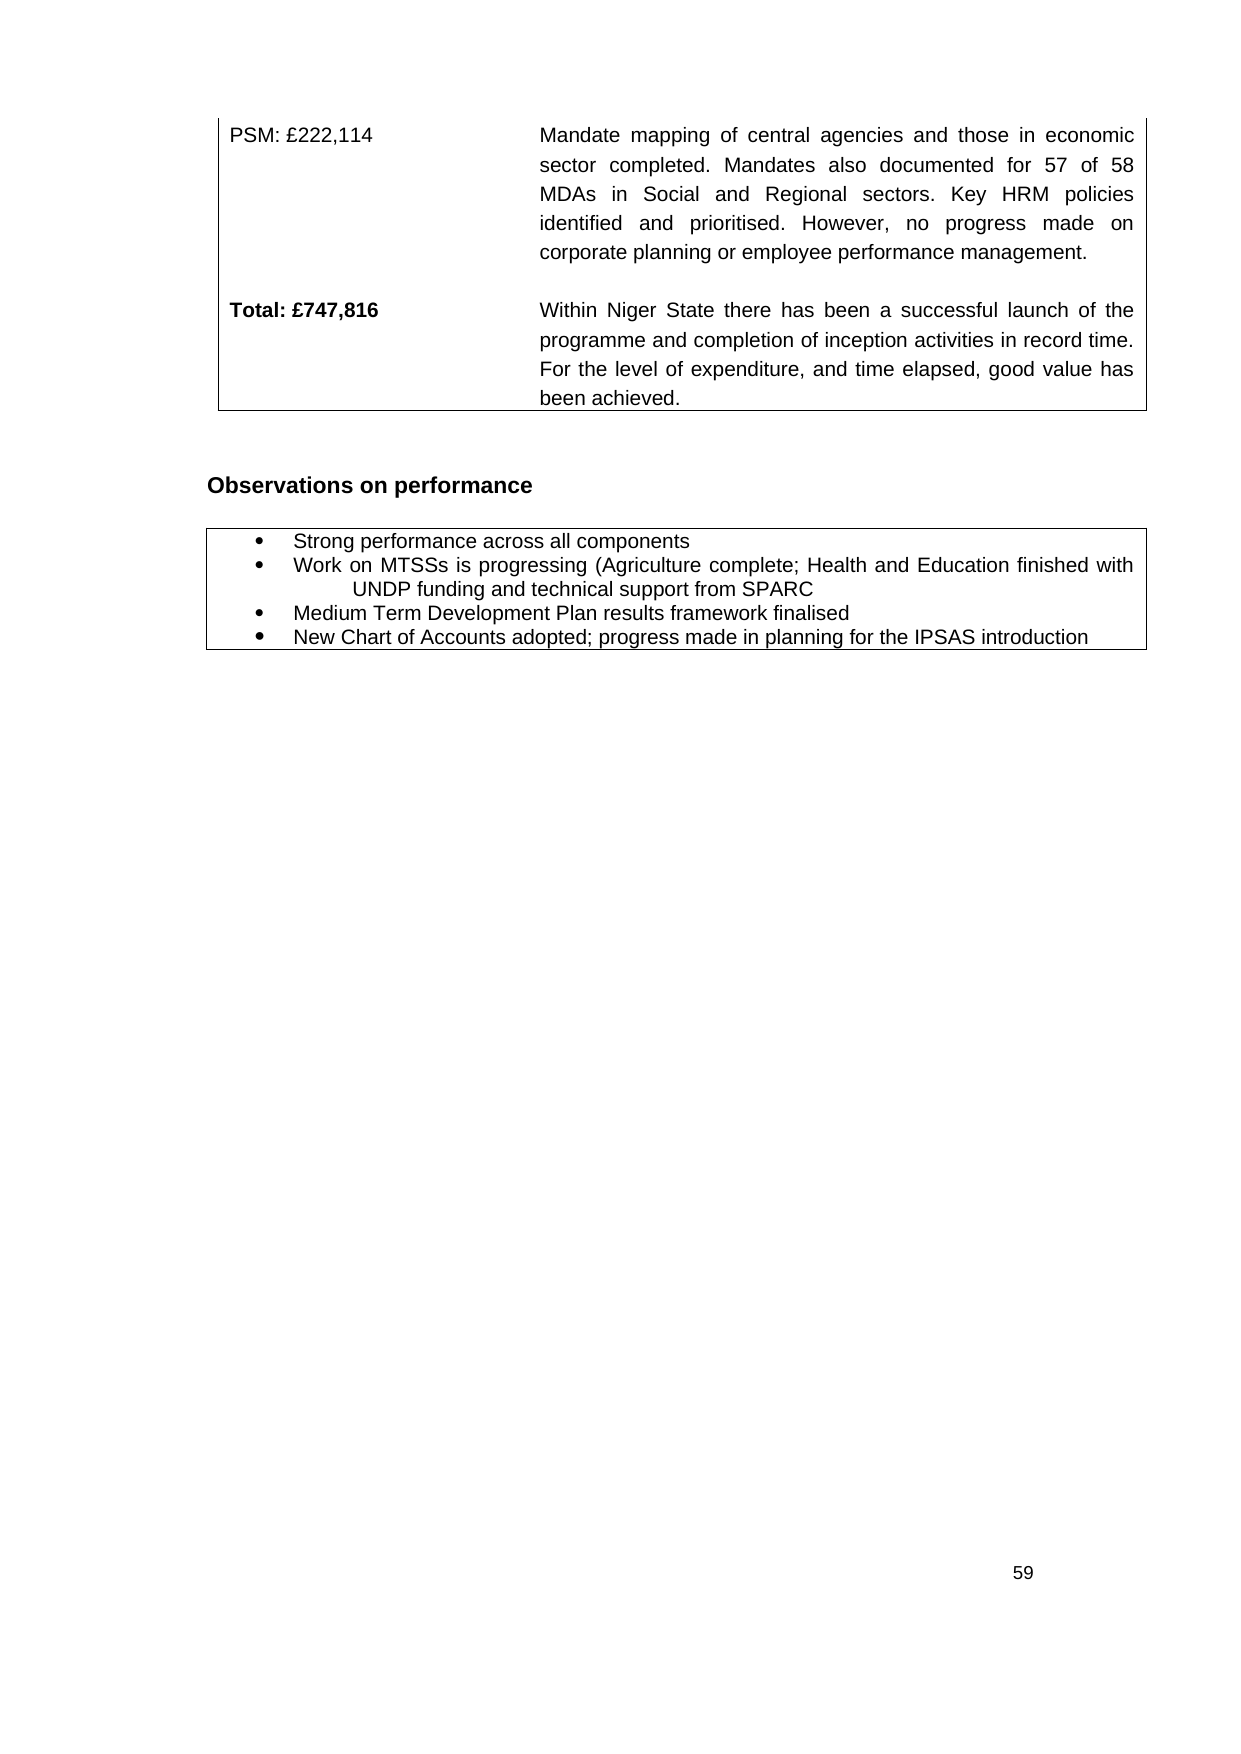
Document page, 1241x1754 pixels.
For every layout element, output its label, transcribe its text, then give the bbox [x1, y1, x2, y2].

table_cell [528, 264, 1146, 293]
table_header Strong performance across all components Work on MTSSs is progressing (Agriculture complete; Health and Education finished with UNDP funding and technical support from SPARC Medium Term Development Plan results framework finalised New Chart of Accounts adopted; progress made in planning for the IPSAS introduction [207, 529, 1146, 649]
table_cell Total: £747,816 [219, 293, 528, 410]
table_cell PSM: £222,114 [219, 118, 528, 264]
table_cell Within Niger State there has been a successful launch of the programme and completion of inception activities in record time. For the level of expenditure, and time elapsed, good value has been achieved. [528, 293, 1146, 410]
text Observations on performance [207, 469, 1033, 498]
table_cell Mandate mapping of central agencies and those in economic sector completed. Mandates also documented for 57 of 58 MDAs in Social and Regional sectors. Key HRM policies identified and prioritised. However, no progress made on corporate planning or employee performance management. [528, 118, 1146, 264]
table_cell [219, 264, 528, 293]
